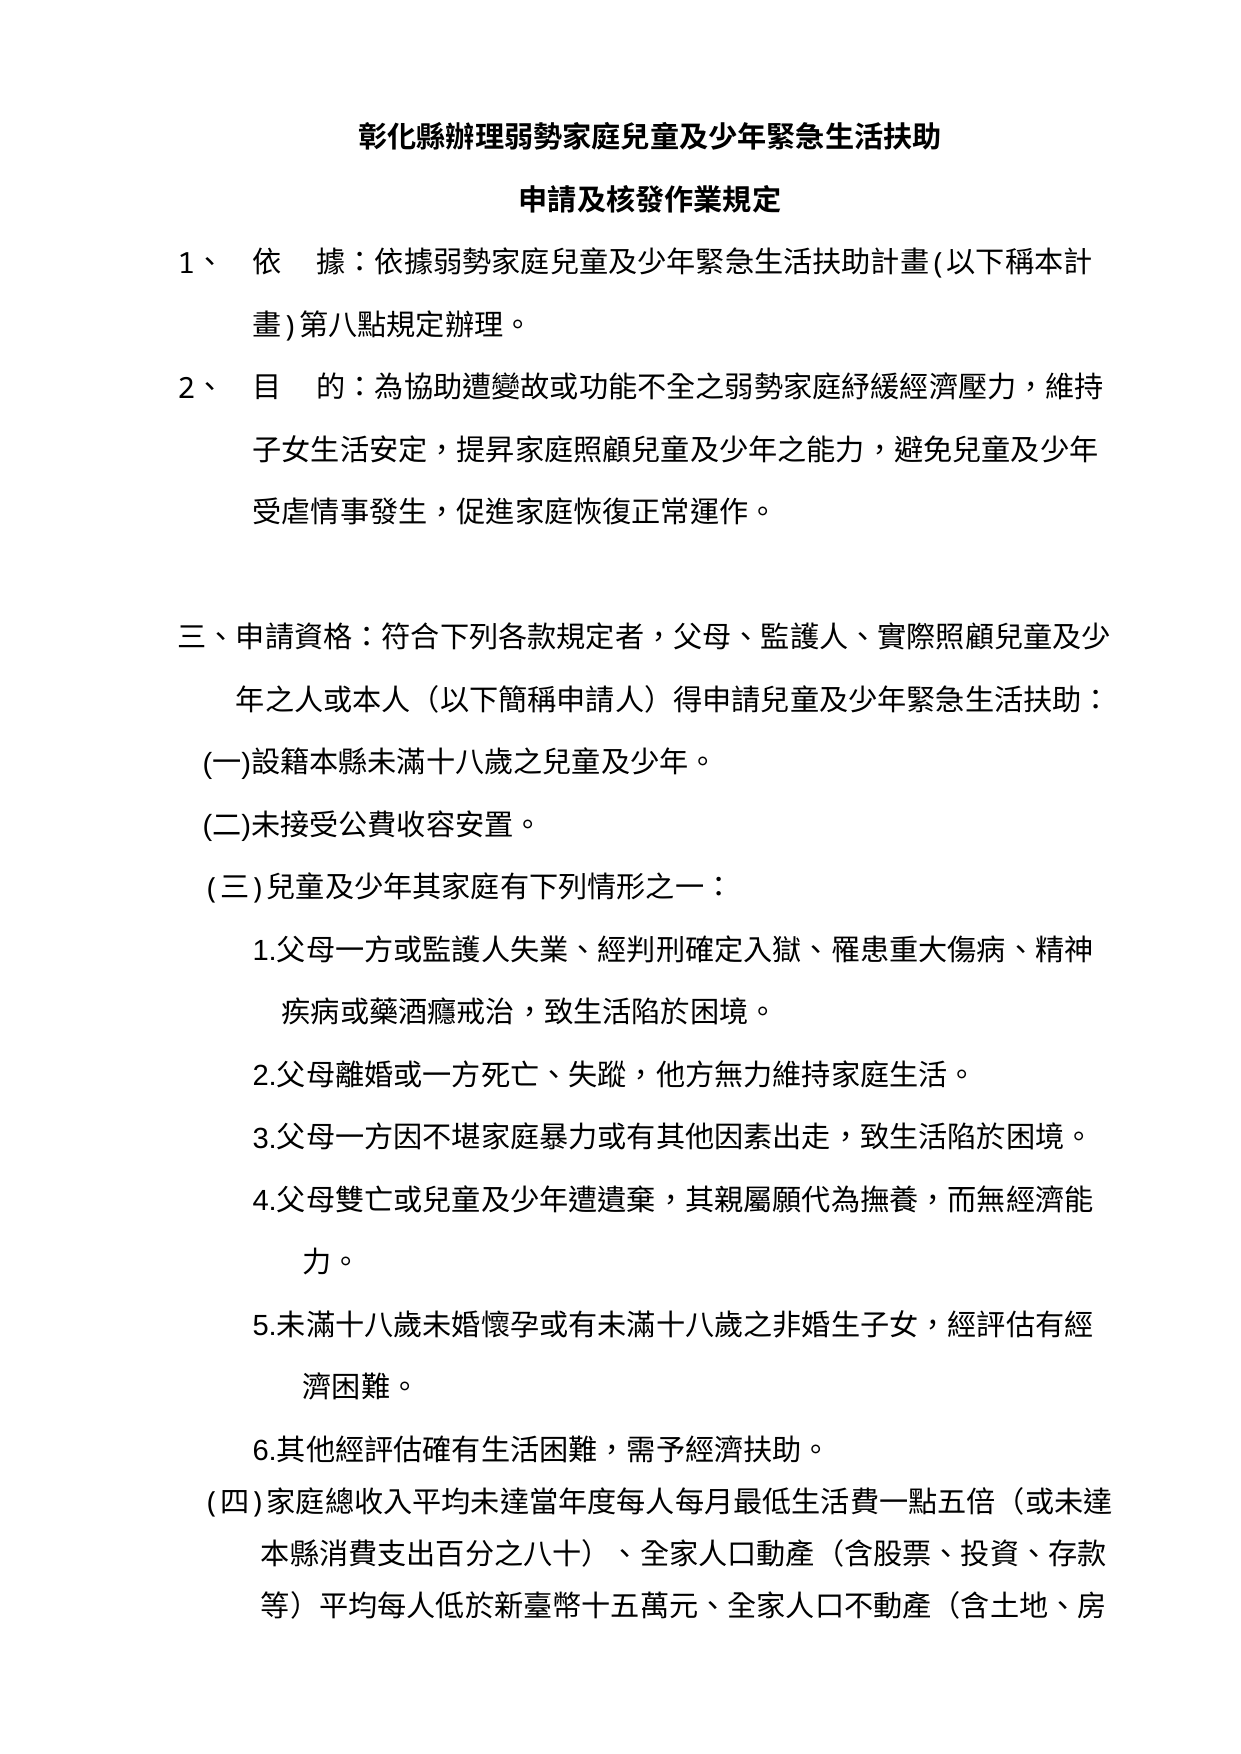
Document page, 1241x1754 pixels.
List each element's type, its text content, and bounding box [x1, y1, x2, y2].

text 4.父母雙亡或兒童及少年遭遺棄，其親屬願代為撫養，而無經濟能力。 [252, 1158, 1122, 1283]
list 依 據：依據弱勢家庭兒童及少年緊急生活扶助計畫(以下稱本計畫)第八點規定辦理。 [177, 221, 1122, 346]
text 5.未滿十八歲未婚懷孕或有未滿十八歲之非婚生子女，經評估有經濟困難。 [252, 1283, 1122, 1408]
text 三、申請資格：符合下列各款規定者，父母、監護人、實際照顧兒童及少年之人或本人（以下簡稱申請人）得申請兒童及少年緊急生活扶助： [177, 596, 1122, 721]
text 2.父母離婚或一方死亡、失蹤，他方無力維持家庭生活。 [252, 1033, 1122, 1096]
text 1.父母一方或監護人失業、經判刑確定入獄、罹患重大傷病、精神疾病或藥酒癮戒治，致生活陷於困境。 [252, 908, 1122, 1033]
text 申請及核發作業規定 [177, 158, 1122, 221]
list 目 的：為協助遭變故或功能不全之弱勢家庭紓緩經濟壓力，維持子女生活安定，提昇家庭照顧兒童及少年之能力，避免兒童及少年受虐情事發生，促進家庭恢復正常運作。 [177, 346, 1122, 533]
text (三)兒童及少年其家庭有下列情形之一： [202, 846, 1122, 908]
text (四)家庭總收入平均未達當年度每人每月最低生活費一點五倍（或未達本縣消費支出百分之八十）、全家人口動產（含股票、投資、存款等）平均每人低於新臺幣十五萬元、全家人口不動產（含土地、房 [202, 1471, 1122, 1627]
text 6.其他經評估確有生活困難，需予經濟扶助。 [252, 1408, 1122, 1471]
text (二)未接受公費收容安置。 [202, 783, 1122, 846]
text 彰化縣辦理弱勢家庭兒童及少年緊急生活扶助 [177, 96, 1122, 158]
text (一)設籍本縣未滿十八歲之兒童及少年。 [202, 721, 1122, 783]
text 3.父母一方因不堪家庭暴力或有其他因素出走，致生活陷於困境。 [252, 1096, 1122, 1158]
